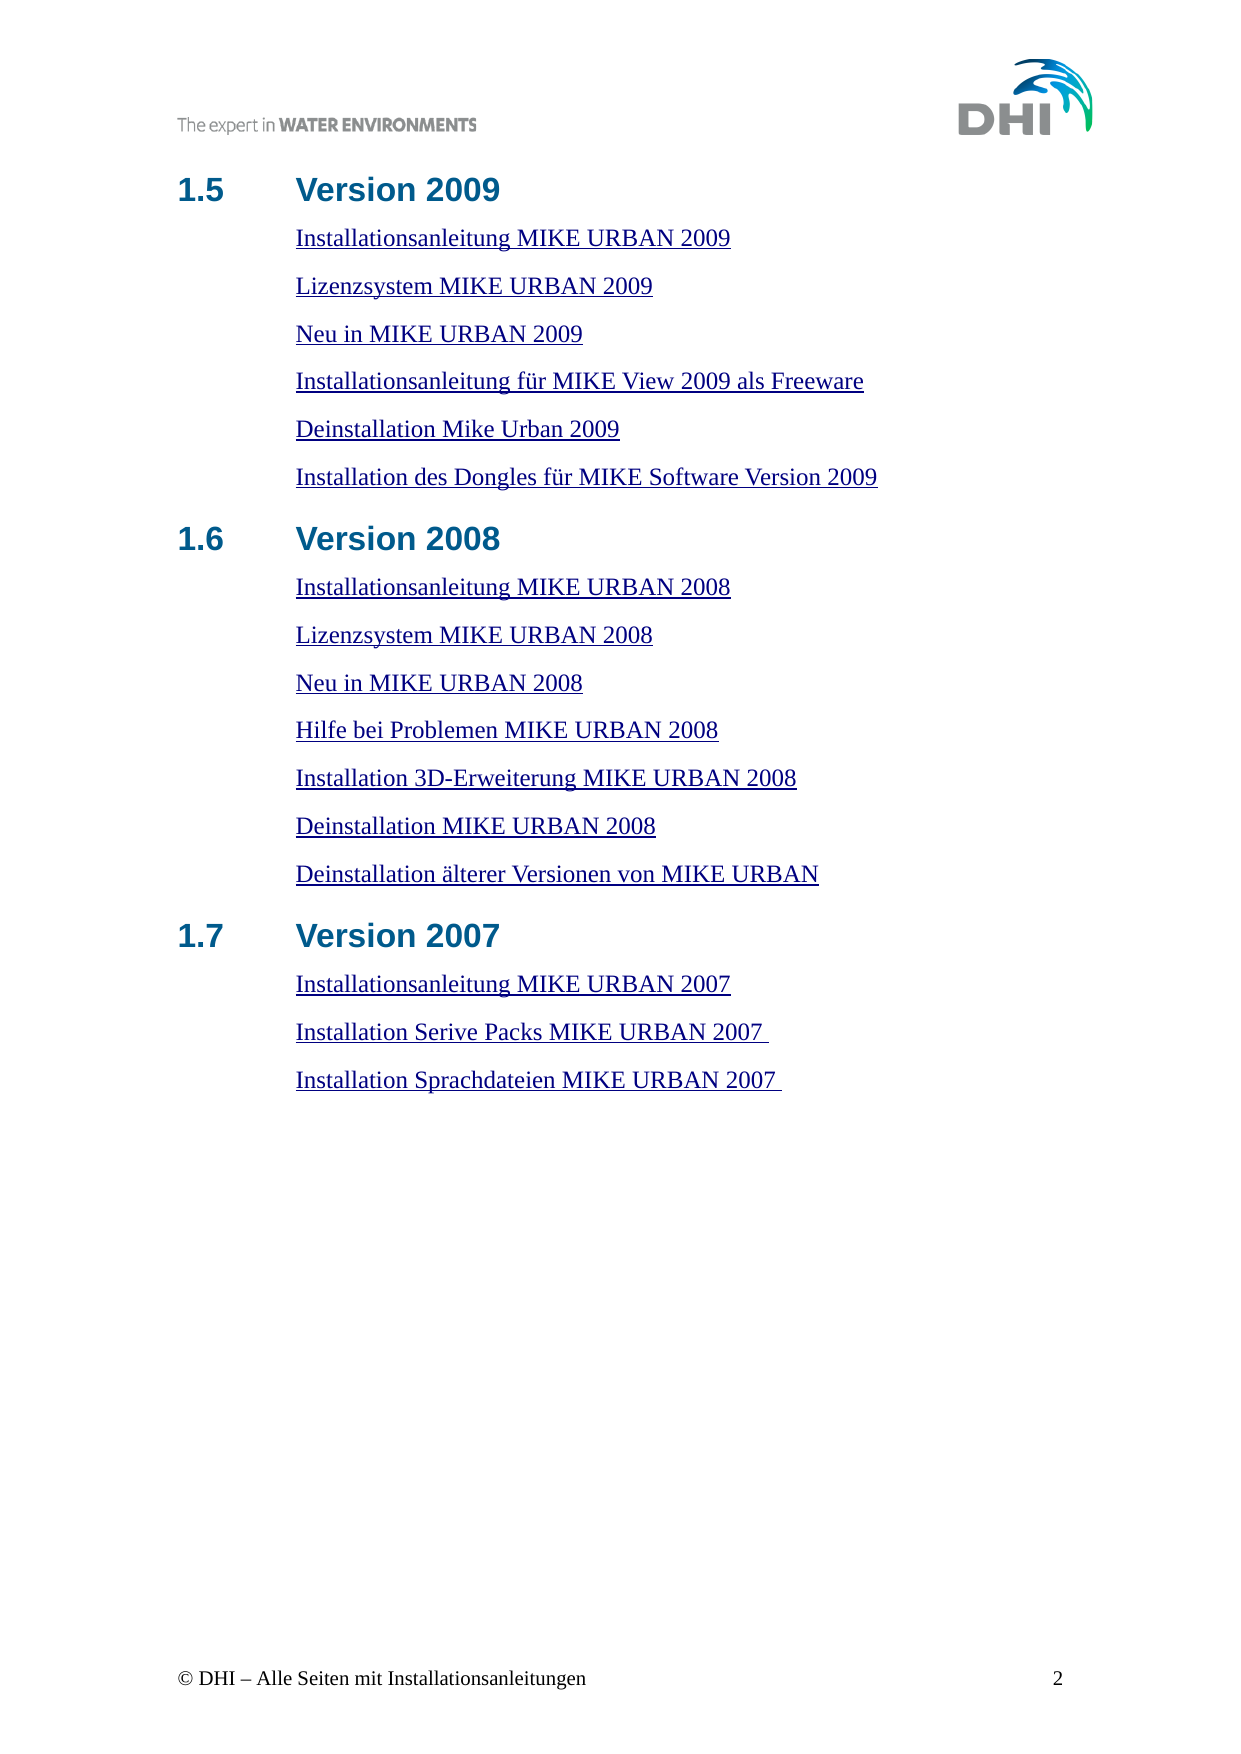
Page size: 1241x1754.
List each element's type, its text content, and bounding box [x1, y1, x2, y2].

text Installation Serive Packs MIKE URBAN 2007 [295, 1017, 1063, 1046]
text Hilfe bei Problemen MIKE URBAN 2008 [295, 716, 1063, 744]
text Installation des Dongles für MIKE Software Version 2009 [295, 462, 1063, 491]
subtitle Version 2008 [177, 519, 1063, 557]
text Deinstallation Mike Urban 2009 [295, 414, 1063, 443]
picture [958, 59, 1093, 135]
subtitle Version 2007 [177, 916, 1063, 954]
subtitle Version 2009 [177, 169, 1063, 208]
text Neu in MIKE URBAN 2008 [295, 668, 1063, 697]
text Installation 3D-Erweiterung MIKE URBAN 2008 [295, 763, 1063, 792]
text Installationsanleitung MIKE URBAN 2008 [295, 572, 1063, 601]
text Installationsanleitung für MIKE View 2009 als Freeware [295, 366, 1063, 395]
text Installationsanleitung MIKE URBAN 2007 [295, 969, 1063, 998]
text Installationsanleitung MIKE URBAN 2009 [295, 223, 1063, 252]
text Lizenzsystem MIKE URBAN 2009 [295, 271, 1063, 299]
text Deinstallation älterer Versionen von MIKE URBAN [295, 859, 1063, 888]
text Neu in MIKE URBAN 2009 [295, 319, 1063, 347]
text Deinstallation MIKE URBAN 2008 [295, 811, 1063, 840]
text Installation Sprachdateien MIKE URBAN 2007 [295, 1065, 1063, 1093]
picture [177, 117, 477, 135]
text Lizenzsystem MIKE URBAN 2008 [295, 620, 1063, 649]
